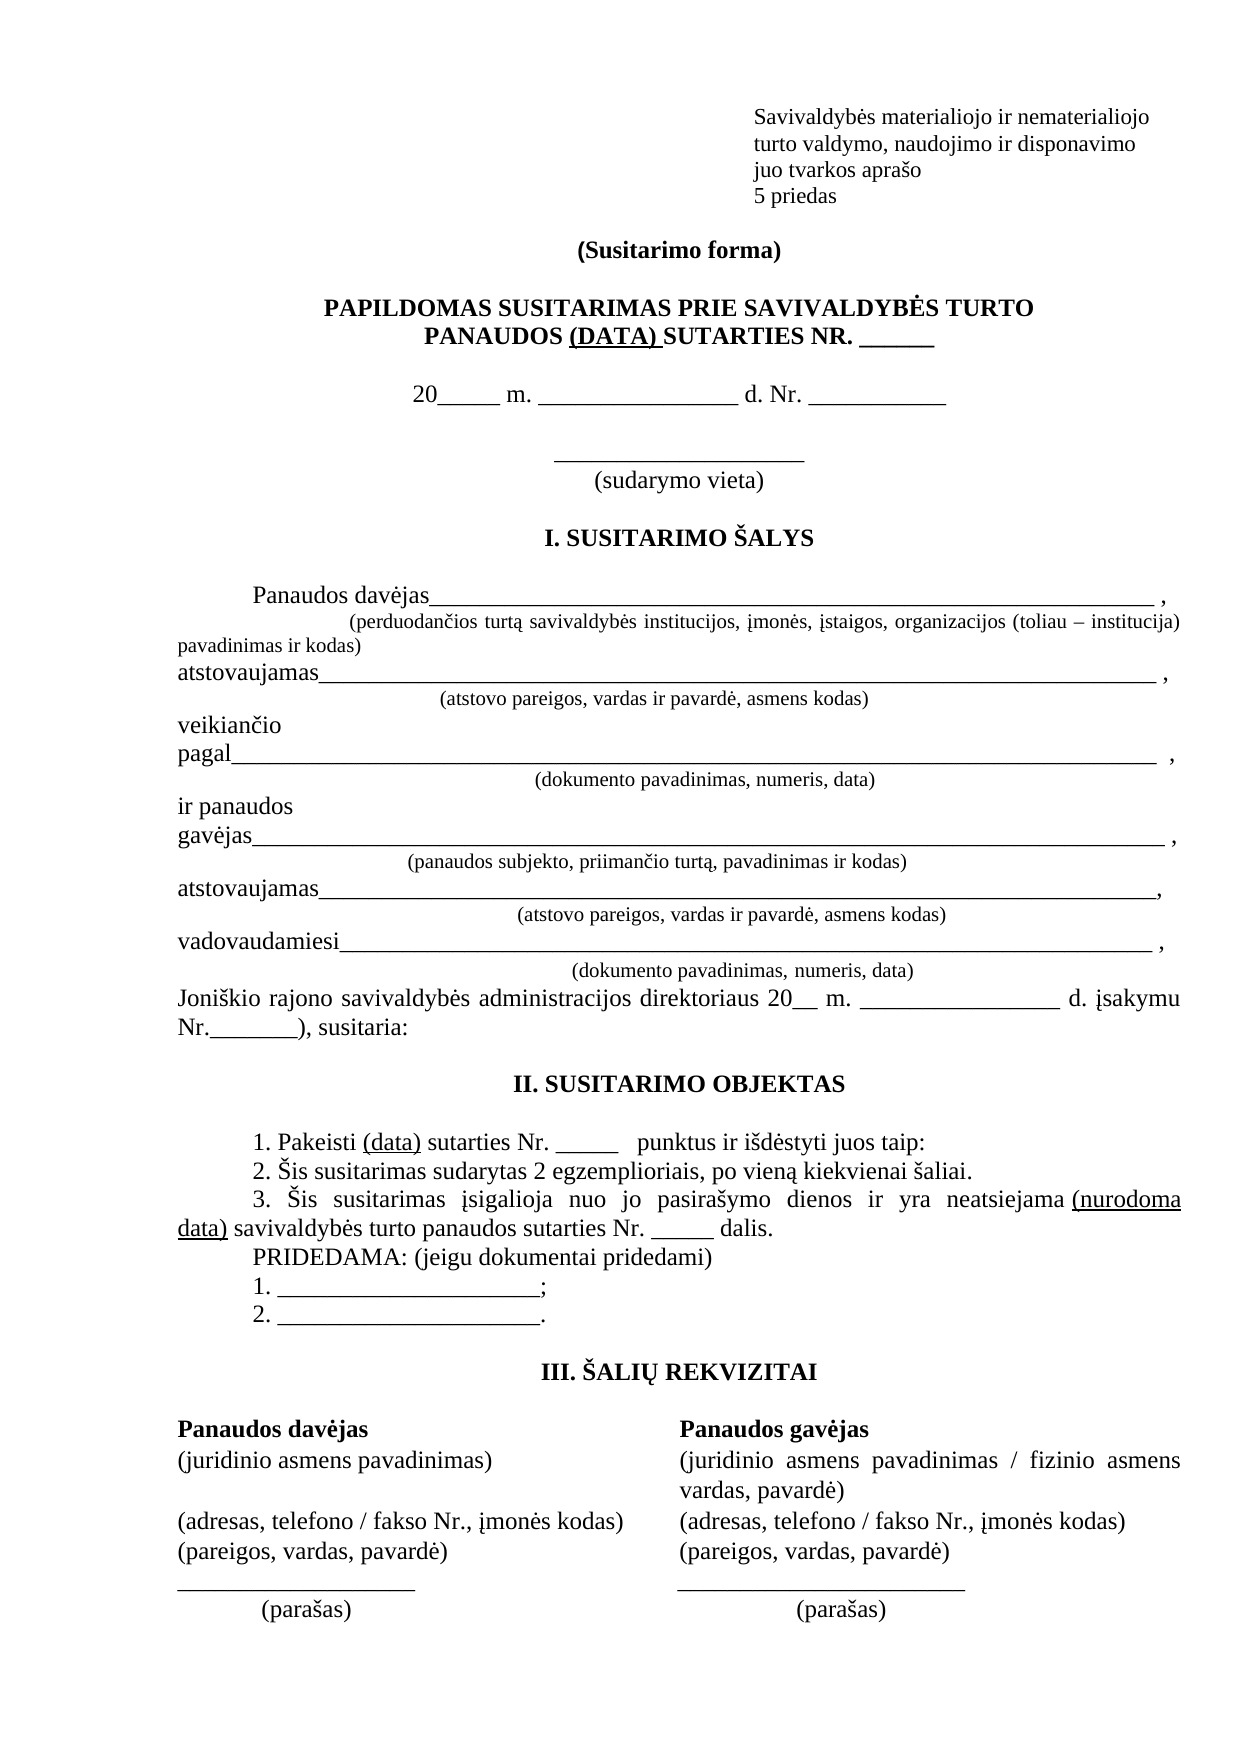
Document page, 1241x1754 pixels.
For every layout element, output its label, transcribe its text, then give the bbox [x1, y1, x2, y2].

text vadovaudamiesi_________________________________________________________________ , [177, 926, 1181, 954]
text turto valdymo, naudojimo ir disponavimo [556, 130, 1181, 156]
text veikiančio pagal__________________________________________________________________________ , [177, 710, 1181, 767]
text (panaudos subjekto, priimančio turtą, pavadinimas ir kodas) [177, 849, 1181, 873]
text 2. _____________________. [177, 1299, 1181, 1328]
text ir panaudos gavėjas_________________________________________________________________________ , [177, 791, 1181, 849]
text Savivaldybės materialiojo ir nematerialiojo [556, 103, 1181, 130]
text I. SUSITARIMO ŠALYS [177, 523, 1181, 551]
text Joniškio rajono savivaldybės administracijos direktoriaus 20__ m. ________________ d. įsakymu Nr._______), susitaria: [177, 983, 1181, 1041]
text Panaudos davėjas__________________________________________________________ , [177, 580, 1181, 609]
text (pareigos, vardas, pavardė) (pareigos, vardas, pavardė) [177, 1536, 1181, 1565]
text (perduodančios turtą savivaldybės institucijos, įmonės, įstaigos, organizacijos (toliau – institucija) pavadinimas ir kodas) [177, 609, 1181, 657]
text 1. _____________________; [177, 1271, 1181, 1299]
table_cell (adresas, telefono / fakso Nr., įmonės kodas) [679, 1506, 1181, 1536]
text (dokumento pavadinimas, numeris, data) [177, 954, 1181, 983]
text ___________________ _______________________ [177, 1565, 1181, 1594]
text 2. Šis susitarimas sudarytas 2 egzemplioriais, po vieną kiekvienai šaliai. [177, 1156, 1181, 1184]
text atstovaujamas___________________________________________________________________ , [177, 657, 1181, 686]
text 20_____ m. ________________ d. Nr. ___________ [177, 379, 1181, 408]
text (dokumento pavadinimas, numeris, data) [177, 767, 1181, 791]
text II. SUSITARIMO OBJEKTAS [177, 1069, 1181, 1098]
text (parašas) (parašas) [177, 1594, 1181, 1622]
table_header Panaudos gavėjas (juridinio asmens pavadinimas / fizinio asmens vardas, pavardė) [679, 1415, 1181, 1506]
text (Susitarimo forma) [177, 235, 1181, 264]
table_cell (adresas, telefono / fakso Nr., įmonės kodas) [177, 1506, 679, 1536]
text III. ŠALIŲ REKVIZITAI [177, 1357, 1181, 1386]
text (atstovo pareigos, vardas ir pavardė, asmens kodas) [177, 686, 1181, 710]
text ____________________ [177, 436, 1181, 465]
text 5 priedas [556, 182, 1181, 209]
table_header Panaudos davėjas (juridinio asmens pavadinimas) [177, 1415, 679, 1506]
text juo tvarkos aprašo [556, 156, 1181, 182]
text atstovaujamas___________________________________________________________________, [177, 873, 1181, 902]
text (atstovo pareigos, vardas ir pavardė, asmens kodas) [177, 902, 1181, 926]
text (sudarymo vieta) [177, 465, 1181, 494]
text 1. Pakeisti (data) sutarties Nr. _____ punktus ir išdėstyti juos taip: [177, 1127, 1181, 1156]
text PAPILDOMAS SUSITARIMAS PRIE SAVIVALDYBĖS TURTO PANAUDOS (DATA) SUTARTIES NR. ______ [177, 293, 1181, 350]
text PRIDEDAMA: (jeigu dokumentai pridedami) [177, 1242, 1181, 1271]
text 3. Šis susitarimas įsigalioja nuo jo pasirašymo dienos ir yra neatsiejama (nurodoma data) savivaldybės turto panaudos sutarties Nr. _____ dalis. [177, 1184, 1181, 1242]
